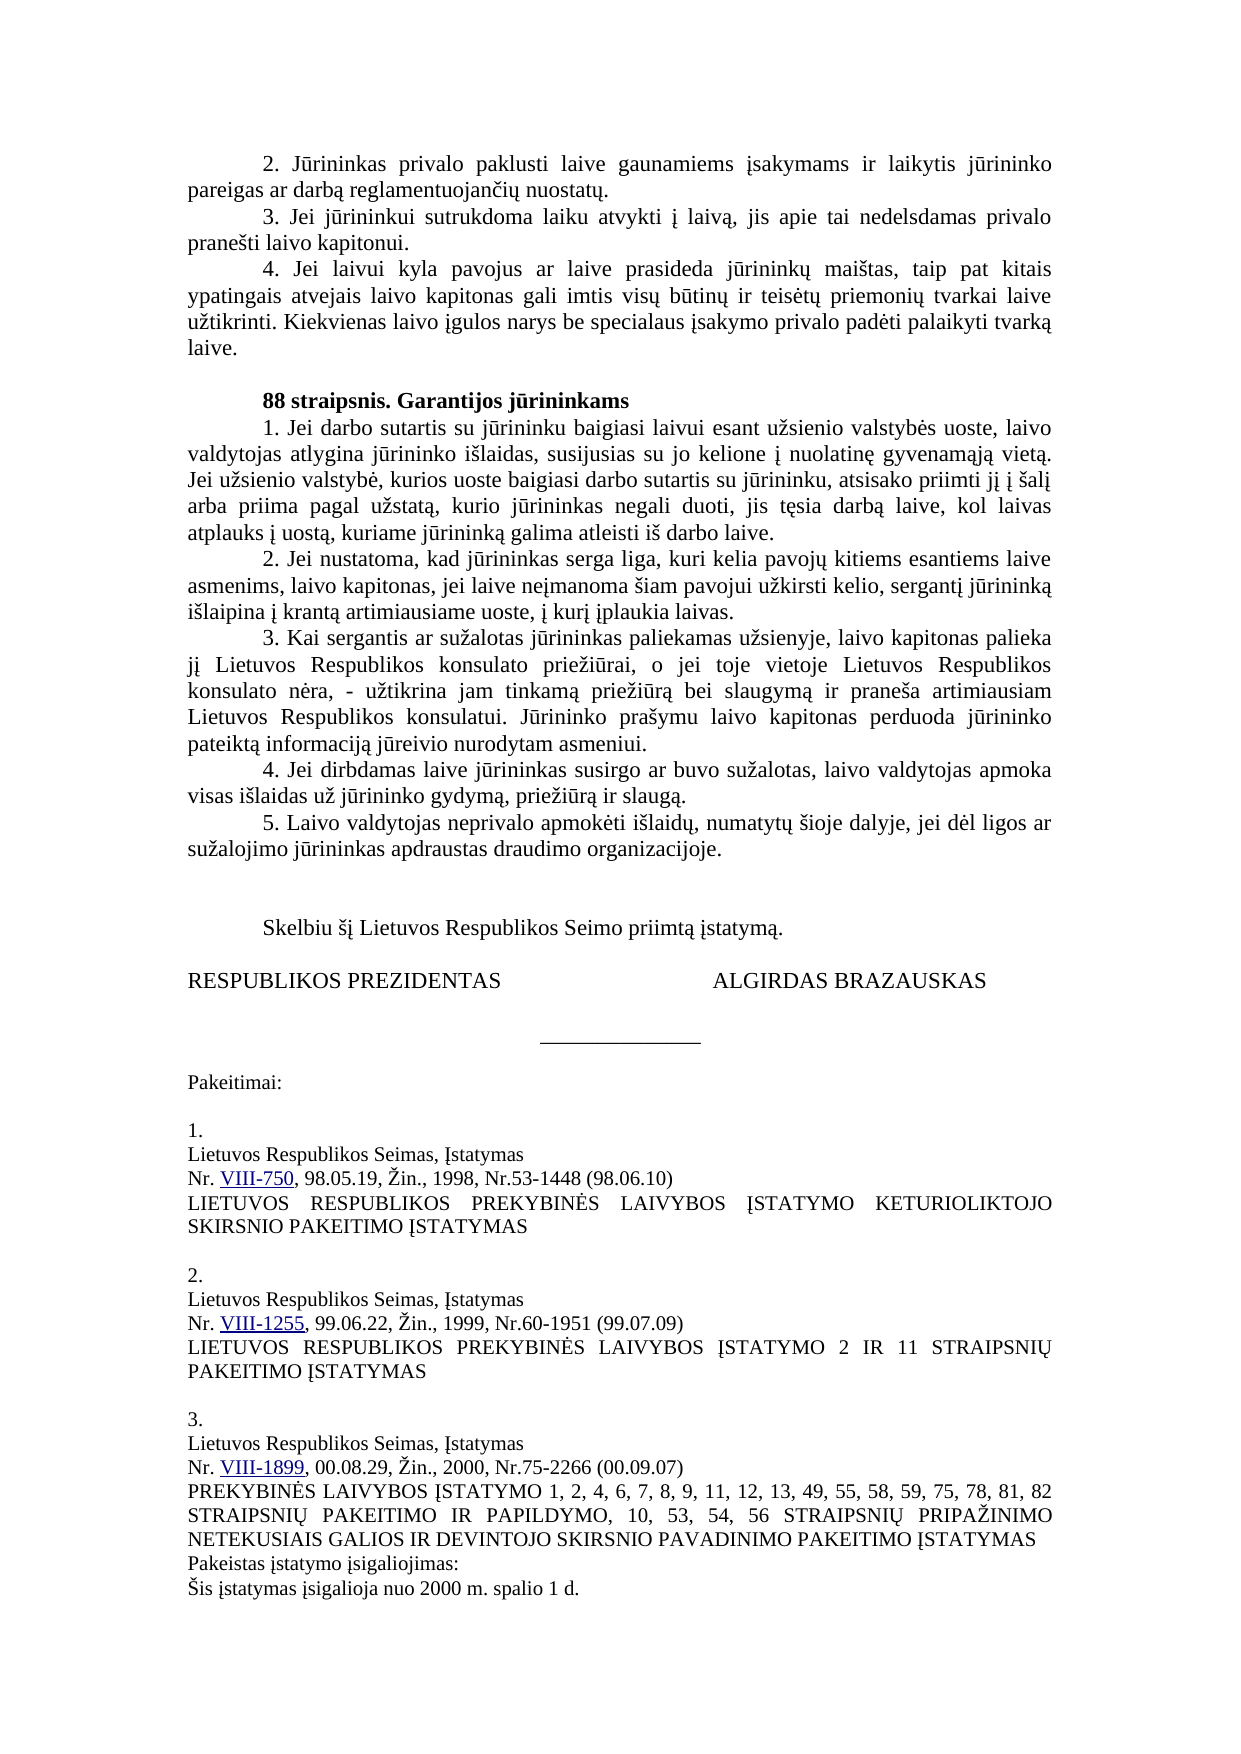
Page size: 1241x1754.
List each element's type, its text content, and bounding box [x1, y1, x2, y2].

text Nr. VIII-1899, 00.08.29, Žin., 2000, Nr.75-2266 (00.09.07) [187, 1455, 1053, 1479]
text ______________ [187, 1020, 1053, 1046]
text 1. [187, 1118, 1053, 1142]
text Lietuvos Respublikos Seimas, Įstatymas [187, 1142, 1053, 1166]
text 3. [187, 1407, 1053, 1431]
text Nr. VIII-750, 98.05.19, Žin., 1998, Nr.53-1448 (98.06.10) [187, 1166, 1053, 1190]
text Skelbiu šį Lietuvos Respublikos Seimo priimtą įstatymą. [187, 914, 1053, 941]
text 1. Jei darbo sutartis su jūrininku baigiasi laivui esant užsienio valstybės uoste, laivo valdytojas atlygina jūrininko išlaidas, susijusias su jo kelione į nuolatinę gyvenamąją vietą. Jei užsienio valstybė, kurios uoste baigiasi darbo sutartis su jūrininku, atsisako priimti jį į šalį arba priima pagal užstatą, kurio jūrininkas negali duoti, jis tęsia darbą laive, kol laivas atplauks į uostą, kuriame jūrininką galima atleisti iš darbo laive. [187, 413, 1053, 545]
text 2. Jei nustatoma, kad jūrininkas serga liga, kuri kelia pavojų kitiems esantiems laive asmenims, laivo kapitonas, jei laive neįmanoma šiam pavojui užkirsti kelio, sergantį jūrininką išlaipina į krantą artimiausiame uoste, į kurį įplaukia laivas. [187, 545, 1053, 624]
text PREKYBINĖS LAIVYBOS ĮSTATYMO 1, 2, 4, 6, 7, 8, 9, 11, 12, 13, 49, 55, 58, 59, 75, 78, 81, 82 STRAIPSNIŲ PAKEITIMO IR PAPILDYMO, 10, 53, 54, 56 STRAIPSNIŲ PRIPAŽINIMO NETEKUSIAIS GALIOS IR DEVINTOJO SKIRSNIO PAVADINIMO PAKEITIMO ĮSTATYMAS [187, 1479, 1053, 1551]
text Lietuvos Respublikos Seimas, Įstatymas [187, 1431, 1053, 1455]
text RESPUBLIKOS PREZIDENTAS ALGIRDAS BRAZAUSKAS [187, 967, 1053, 993]
text Nr. VIII-1255, 99.06.22, Žin., 1999, Nr.60-1951 (99.07.09) [187, 1311, 1053, 1335]
text 2. [187, 1263, 1053, 1287]
text Šis įstatymas įsigalioja nuo 2000 m. spalio 1 d. [187, 1575, 1053, 1599]
text Pakeistas įstatymo įsigaliojimas: [187, 1551, 1053, 1575]
text 88 straipsnis. Garantijos jūrininkams [187, 387, 1053, 413]
text 4. Jei dirbdamas laive jūrininkas susirgo ar buvo sužalotas, laivo valdytojas apmoka visas išlaidas už jūrininko gydymą, priežiūrą ir slaugą. [187, 756, 1053, 809]
text LIETUVOS RESPUBLIKOS PREKYBINĖS LAIVYBOS ĮSTATYMO 2 IR 11 STRAIPSNIŲ PAKEITIMO ĮSTATYMAS [187, 1335, 1053, 1383]
text Pakeitimai: [187, 1070, 1053, 1094]
text Lietuvos Respublikos Seimas, Įstatymas [187, 1287, 1053, 1311]
text 3. Kai sergantis ar sužalotas jūrininkas paliekamas užsienyje, laivo kapitonas palieka jį Lietuvos Respublikos konsulato priežiūrai, o jei toje vietoje Lietuvos Respublikos konsulato nėra, - užtikrina jam tinkamą priežiūrą bei slaugymą ir praneša artimiausiam Lietuvos Respublikos konsulatui. Jūrininko prašymu laivo kapitonas perduoda jūrininko pateiktą informaciją jūreivio nurodytam asmeniui. [187, 624, 1053, 756]
text 4. Jei laivui kyla pavojus ar laive prasideda jūrininkų maištas, taip pat kitais ypatingais atvejais laivo kapitonas gali imtis visų būtinų ir teisėtų priemonių tvarkai laive užtikrinti. Kiekvienas laivo įgulos narys be specialaus įsakymo privalo padėti palaikyti tvarką laive. [187, 255, 1053, 361]
text 3. Jei jūrininkui sutrukdoma laiku atvykti į laivą, jis apie tai nedelsdamas privalo pranešti laivo kapitonui. [187, 203, 1053, 255]
text LIETUVOS RESPUBLIKOS PREKYBINĖS LAIVYBOS ĮSTATYMO KETURIOLIKTOJO SKIRSNIO PAKEITIMO ĮSTATYMAS [187, 1190, 1053, 1238]
text 2. Jūrininkas privalo paklusti laive gaunamiems įsakymams ir laikytis jūrininko pareigas ar darbą reglamentuojančių nuostatų. [187, 150, 1053, 203]
text 5. Laivo valdytojas neprivalo apmokėti išlaidų, numatytų šioje dalyje, jei dėl ligos ar sužalojimo jūrininkas apdraustas draudimo organizacijoje. [187, 809, 1053, 862]
